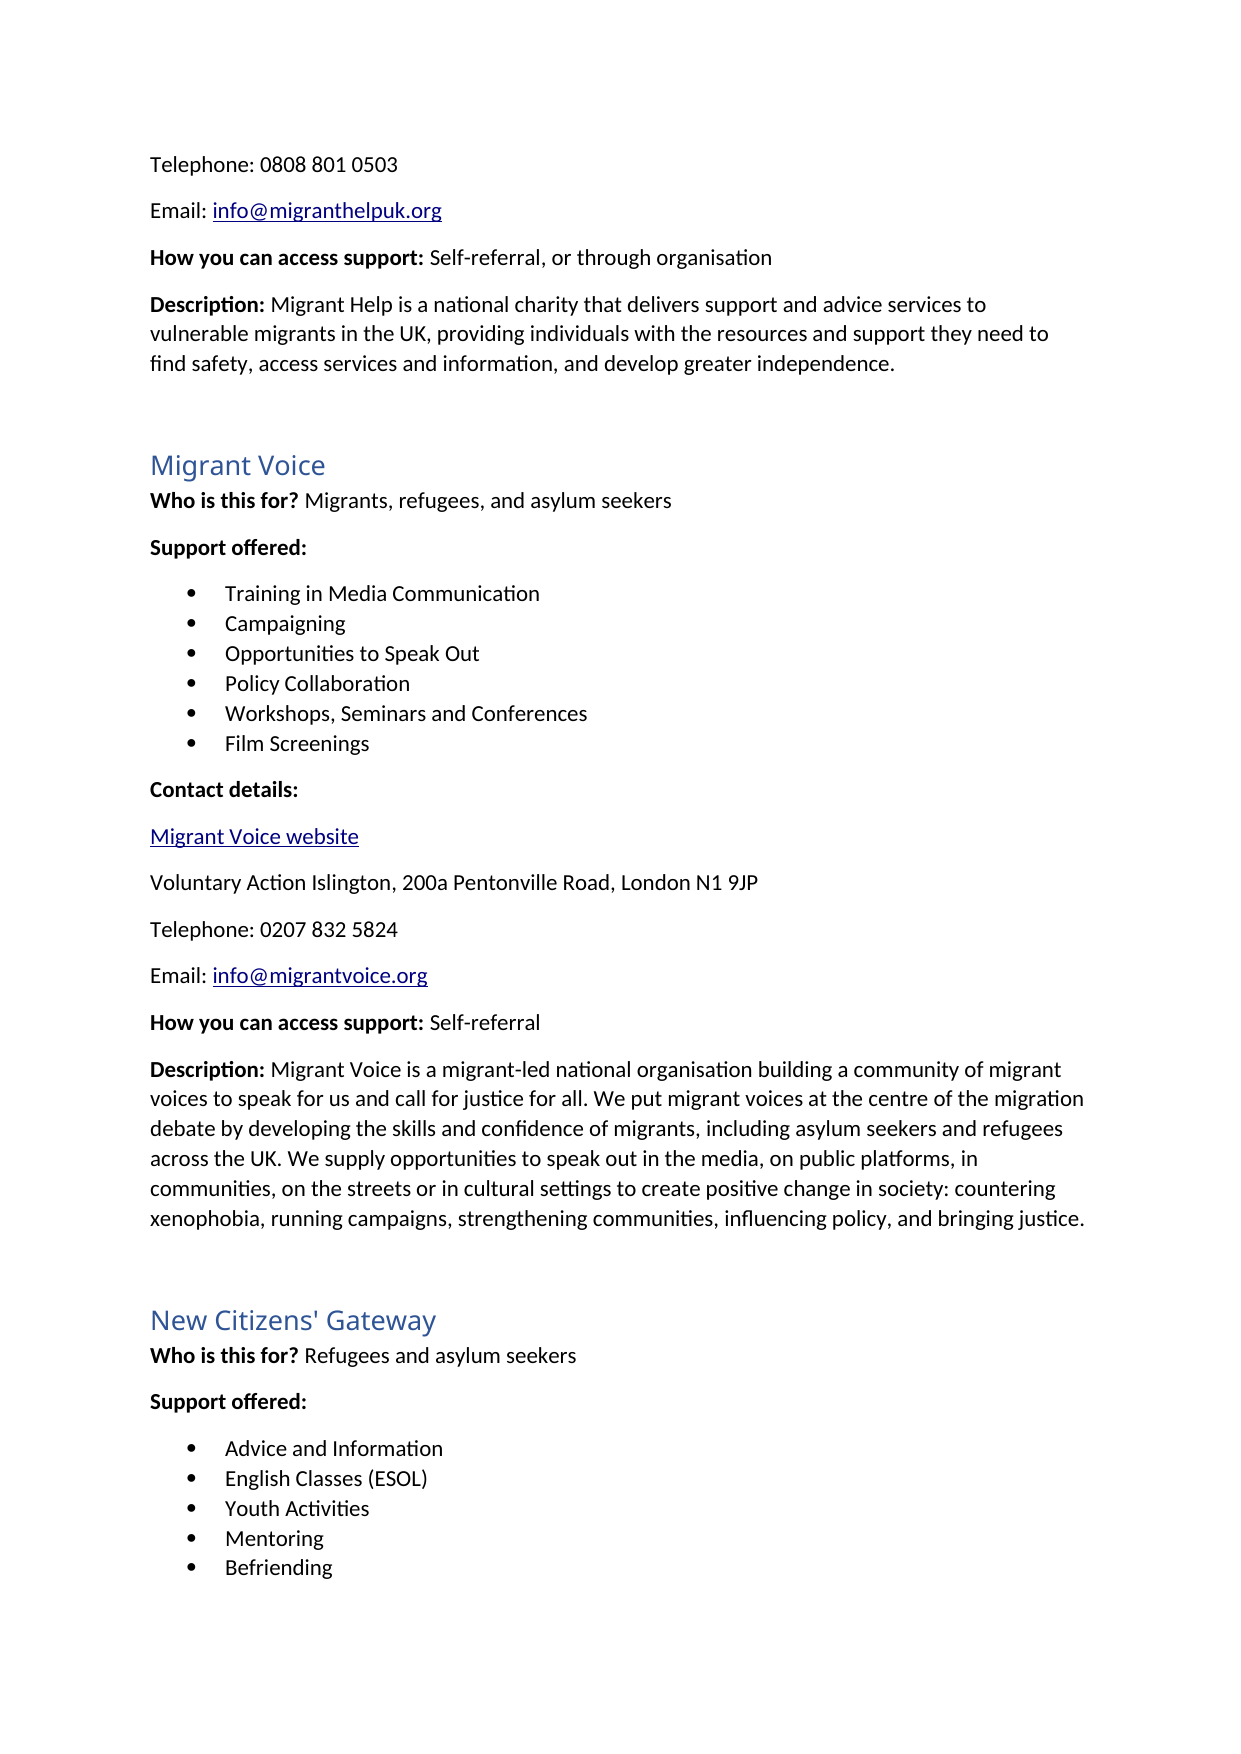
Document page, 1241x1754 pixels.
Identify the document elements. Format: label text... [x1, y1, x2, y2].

text Support offered: [150, 533, 1090, 561]
list English Classes (ESOL) [187, 1464, 1090, 1492]
text Voluntary Action Islington, 200a Pentonville Road, London N1 9JP [150, 868, 1090, 896]
text Support offered: [150, 1387, 1090, 1415]
text Description: Migrant Help is a national charity that delivers support and advice services to vulnerable migrants in the UK, providing individuals with the resources and support they need to find safety, access services and information, and develop greater independence. [150, 290, 1090, 377]
list Advice and Information [187, 1434, 1090, 1462]
list Training in Media Communication [187, 579, 1090, 607]
list Campaigning [187, 609, 1090, 637]
text Who is this for? Migrants, refugees, and asylum seekers [150, 486, 1090, 514]
list Befriending [187, 1553, 1090, 1582]
list Youth Activities [187, 1494, 1090, 1522]
text Telephone: 0207 832 5824 [150, 915, 1090, 943]
list Policy Collaboration [187, 669, 1090, 697]
list Mentoring [187, 1524, 1090, 1552]
list Film Screenings [187, 729, 1090, 757]
list Opportunities to Speak Out [187, 639, 1090, 667]
text Who is this for? Refugees and asylum seekers [150, 1341, 1090, 1369]
text Telephone: 0808 801 0503 [150, 150, 1090, 178]
subtitle Migrant Voice [150, 447, 1090, 484]
list Workshops, Seminars and Conferences [187, 699, 1090, 727]
text How you can access support: Self-referral, or through organisation [150, 243, 1090, 271]
subtitle New Citizens' Gateway [150, 1301, 1090, 1338]
text Migrant Voice website [150, 822, 1090, 850]
text Description: Migrant Voice is a migrant-led national organisation building a community of migrant voices to speak for us and call for justice for all. We put migrant voices at the centre of the migration debate by developing the skills and confidence of migrants, including asylum seekers and refugees across the UK. We supply opportunities to speak out in the media, on public platforms, in communities, on the streets or in cultural settings to create positive change in society: countering xenophobia, running campaigns, strengthening communities, influencing policy, and bringing justice. [150, 1055, 1090, 1232]
text Email: info@migranthelpuk.org [150, 197, 1090, 224]
text How you can access support: Self-referral [150, 1008, 1090, 1036]
text Email: info@migrantvoice.org [150, 962, 1090, 989]
text Contact details: [150, 775, 1090, 803]
